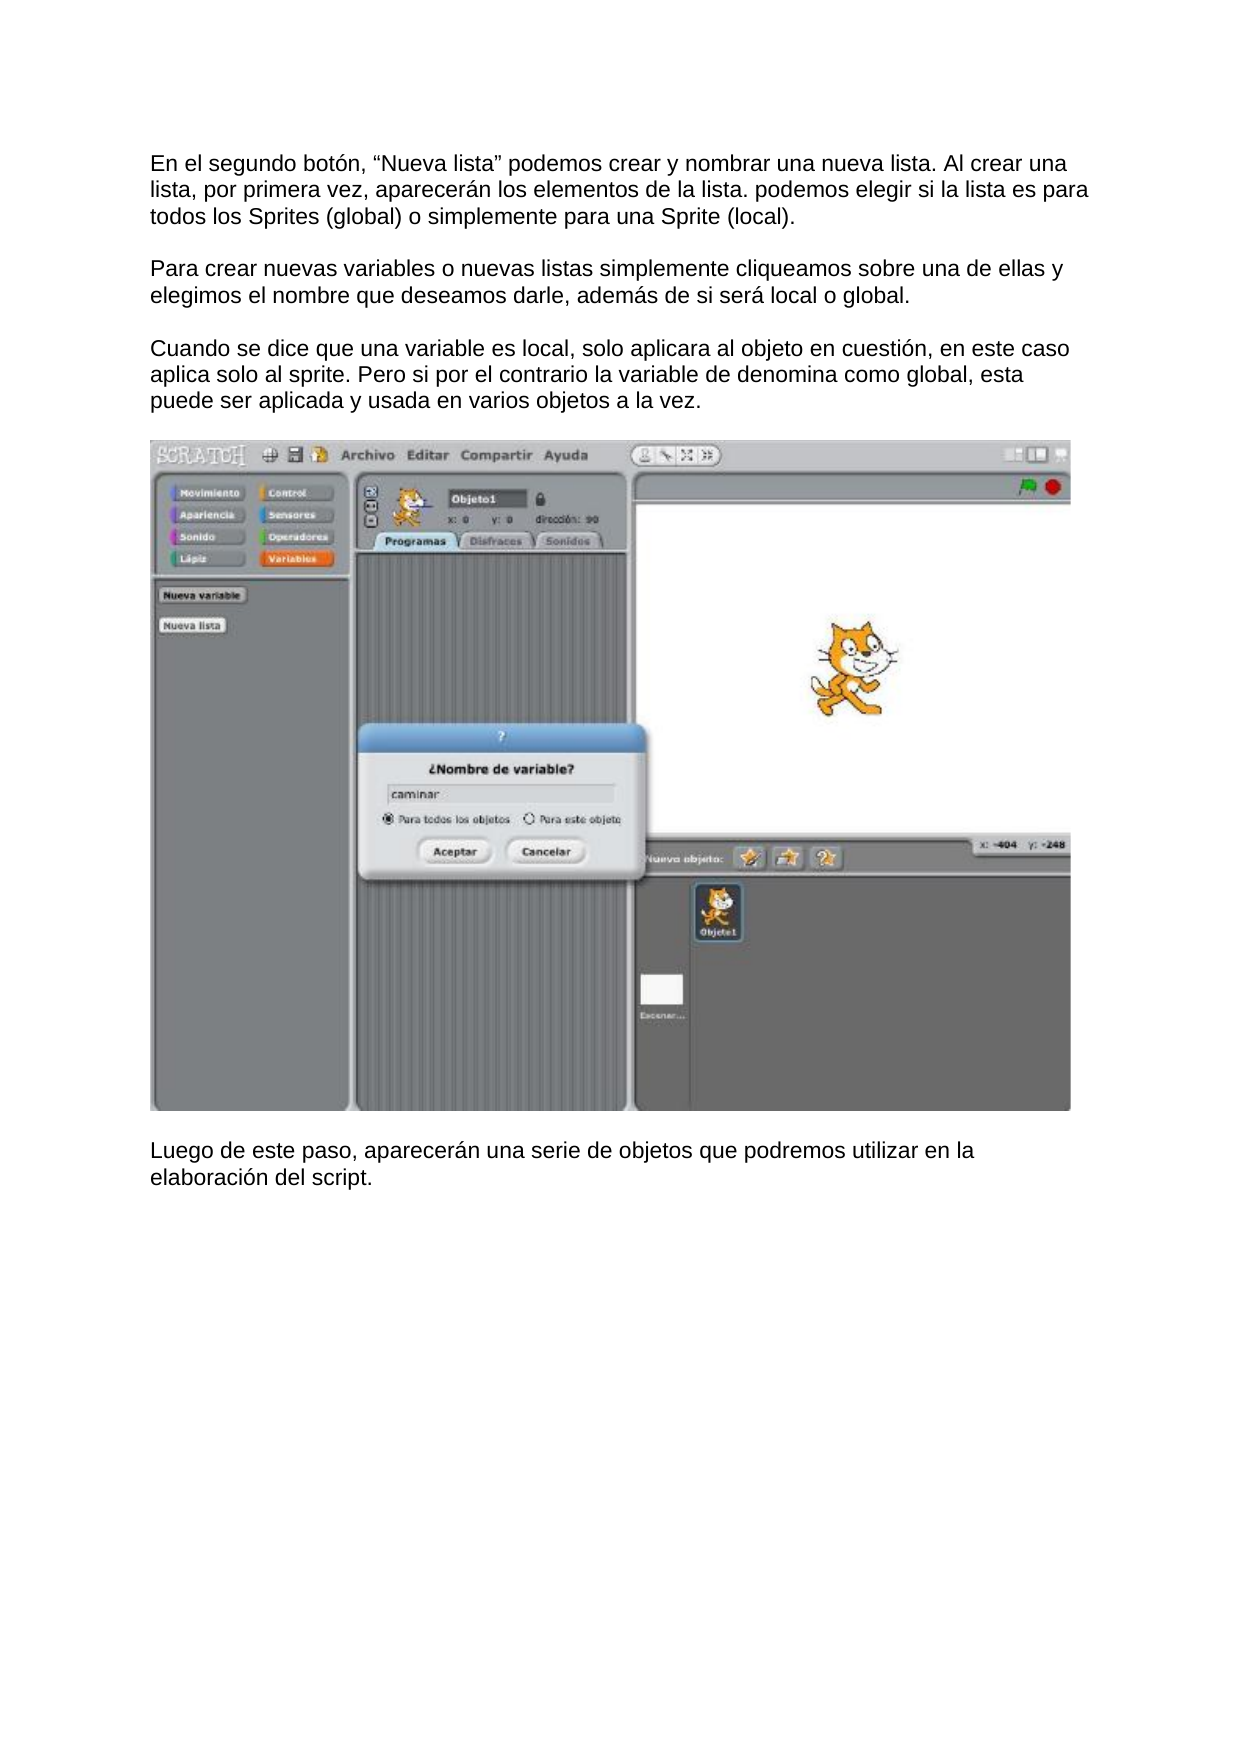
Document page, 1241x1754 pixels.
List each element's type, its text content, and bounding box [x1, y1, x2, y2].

text Luego de este paso, aparecerán una serie de objetos que podremos utilizar en la elaboración del script. [150, 1137, 1091, 1190]
text Cuando se dice que una variable es local, solo aplicara al objeto en cuestión, en este caso aplica solo al sprite. Pero si por el contrario la variable de denomina como global, esta puede ser aplicada y usada en varios objetos a la vez. [150, 334, 1091, 413]
text Para crear nuevas variables o nuevas listas simplemente cliqueamos sobre una de ellas y elegimos el nombre que deseamos darle, además de si será local o global. [150, 255, 1091, 308]
text En el segundo botón, “Nueva lista” podemos crear y nombrar una nueva lista. Al crear una lista, por primera vez, aparecerán los elementos de la lista. podemos elegir si la lista es para todos los Sprites (global) o simplemente para una Sprite (local). [150, 150, 1091, 229]
